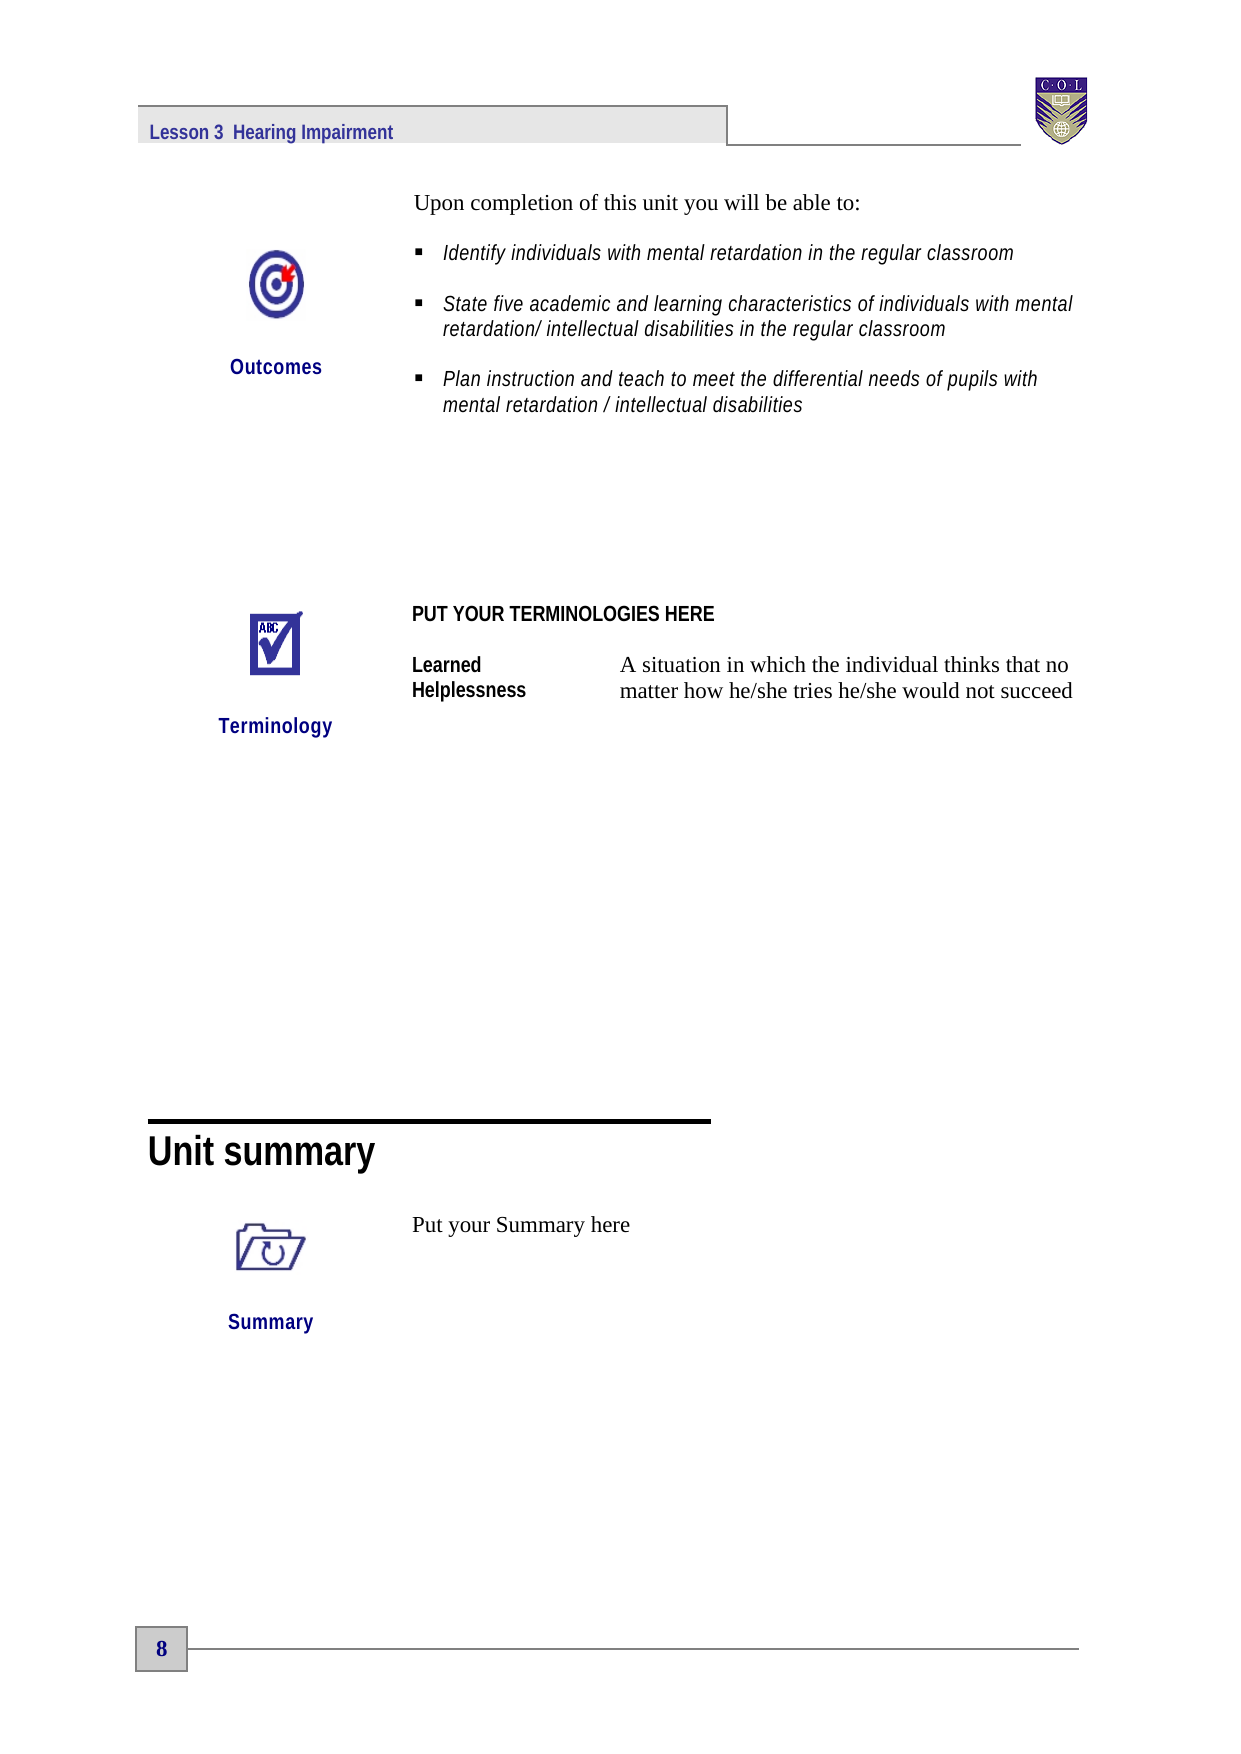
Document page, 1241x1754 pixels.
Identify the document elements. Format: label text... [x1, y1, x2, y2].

picture [232, 1220, 309, 1275]
table_cell [608, 967, 1101, 1019]
table_cell [608, 915, 1101, 967]
table_header Identify individuals with mental retardation in the regular classroom State five academic and learning characteristics of individuals with mental retardation/ intellectual disabilities in the regular classroom Plan instruction and teach to meet the differential needs of pupils with mental retardation / intellectual disabilities [402, 228, 1104, 538]
table_header Put your Summary here [401, 1199, 1103, 1346]
table_cell [401, 812, 608, 864]
table_cell Learned Helplessness [401, 640, 608, 709]
table_header Terminology [150, 588, 401, 1019]
table_cell A situation in which the individual thinks that no matter how he/she tries he/she would not succeed [608, 640, 1101, 709]
table_cell [608, 760, 1101, 812]
table_cell [401, 864, 608, 915]
table_cell [401, 760, 608, 812]
table_cell [608, 864, 1101, 915]
table_cell [401, 915, 608, 967]
subtitle Unit summary [148, 1124, 711, 1174]
text Upon completion of this unit you will be able to: [413, 190, 1092, 215]
table_cell [608, 709, 1101, 760]
table_cell [608, 812, 1101, 864]
table_header Summary [141, 1199, 401, 1346]
table_header Outcomes [150, 228, 402, 538]
table_cell [401, 709, 608, 760]
picture [1034, 76, 1088, 145]
table_header PUT YOUR TERMINOLOGIES HERE [Term description] [401, 588, 1101, 640]
picture [246, 609, 304, 679]
picture [246, 249, 306, 321]
table_cell [401, 967, 608, 1019]
